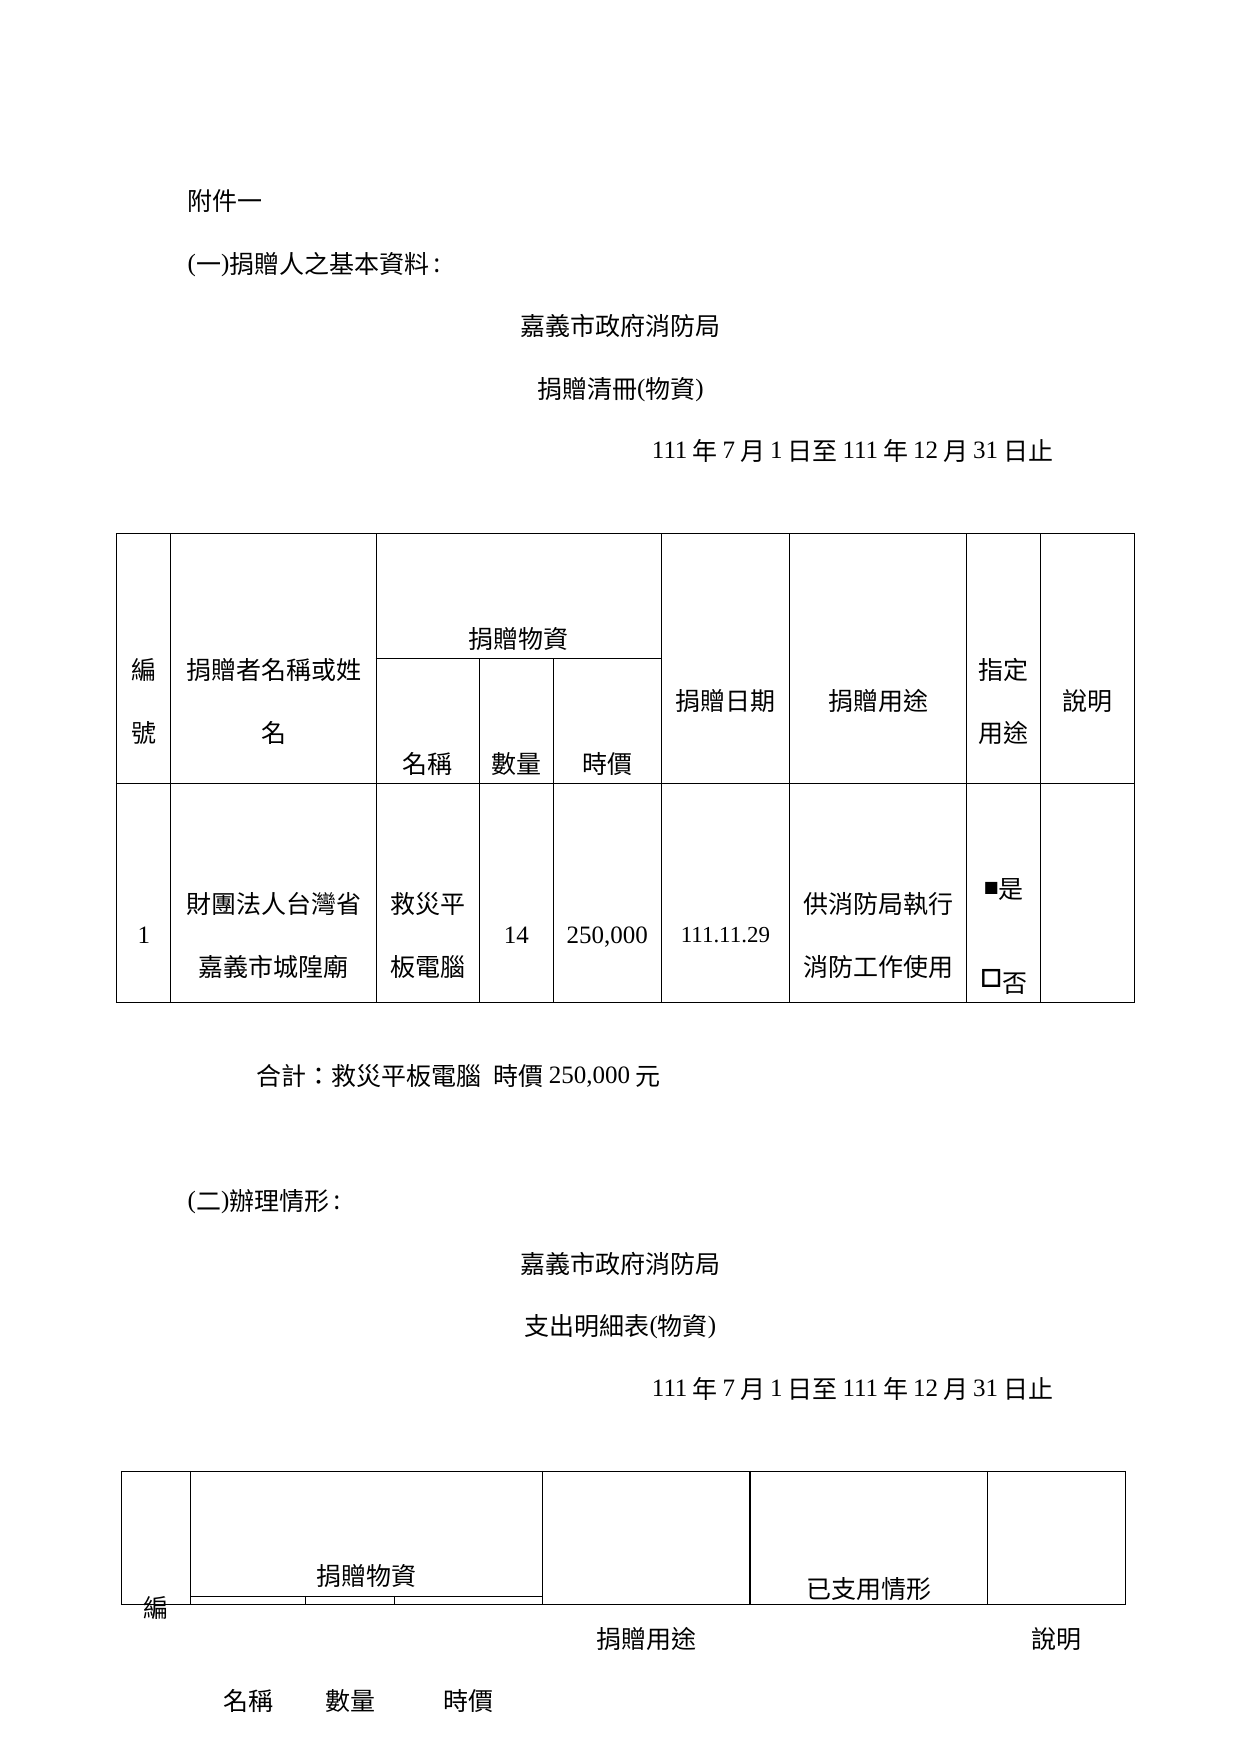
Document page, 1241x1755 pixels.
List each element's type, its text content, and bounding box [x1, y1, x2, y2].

table_cell 供消防局執行消防工作使用 [790, 784, 966, 1002]
table_header 已支用情形 [751, 1472, 987, 1604]
table_cell 財團法人台灣省嘉義市城隍廟 [171, 784, 376, 1002]
table_header 捐贈用途 [790, 534, 966, 783]
table_cell 數量 [480, 659, 553, 783]
table_header 說明 [988, 1472, 1125, 1604]
table_cell 救災平板電腦 [377, 784, 479, 1002]
table_header 編號 [122, 1472, 190, 1604]
table_header 指定用途 [967, 534, 1040, 783]
text 嘉義市政府消防局 [187, 1221, 1053, 1283]
text 支出明細表(物資) [187, 1283, 1053, 1346]
text 111年7月1日至111年12月31日止 [187, 1346, 1053, 1408]
table_header 編號 [117, 534, 170, 783]
table_header 捐贈物資 [191, 1472, 542, 1596]
table_header 捐贈用途 [543, 1472, 749, 1604]
table_cell [1041, 784, 1134, 1002]
text 合計：救災平板電腦 時價250,000元 [187, 1033, 1053, 1096]
table_cell 250,000 [554, 784, 661, 1002]
text (二)辦理情形: [187, 1158, 1053, 1221]
table_header 說明 [1041, 534, 1134, 783]
text (一)捐贈人之基本資料: [187, 221, 1053, 283]
table_cell 名稱 [191, 1597, 305, 1604]
table_cell 14 [480, 784, 553, 1002]
text 附件一 [187, 158, 1053, 221]
text 嘉義市政府消防局 [187, 283, 1053, 346]
table_cell 時價 [395, 1597, 542, 1604]
table_header 捐贈物資 [377, 534, 661, 658]
text 捐贈清冊(物資) [187, 346, 1053, 408]
table_header 捐贈日期 [662, 534, 789, 783]
table_cell 時價 [554, 659, 661, 783]
table_cell 數量 [306, 1597, 394, 1604]
text 111年7月1日至111年12月31日止 [187, 408, 1053, 471]
table_header 捐贈者名稱或姓名 [171, 534, 376, 783]
table_cell 111.11.29 [662, 784, 789, 1002]
table_cell 名稱 [377, 659, 479, 783]
table_cell ■是 否 [967, 784, 1040, 1002]
table_cell 1 [117, 784, 170, 1002]
